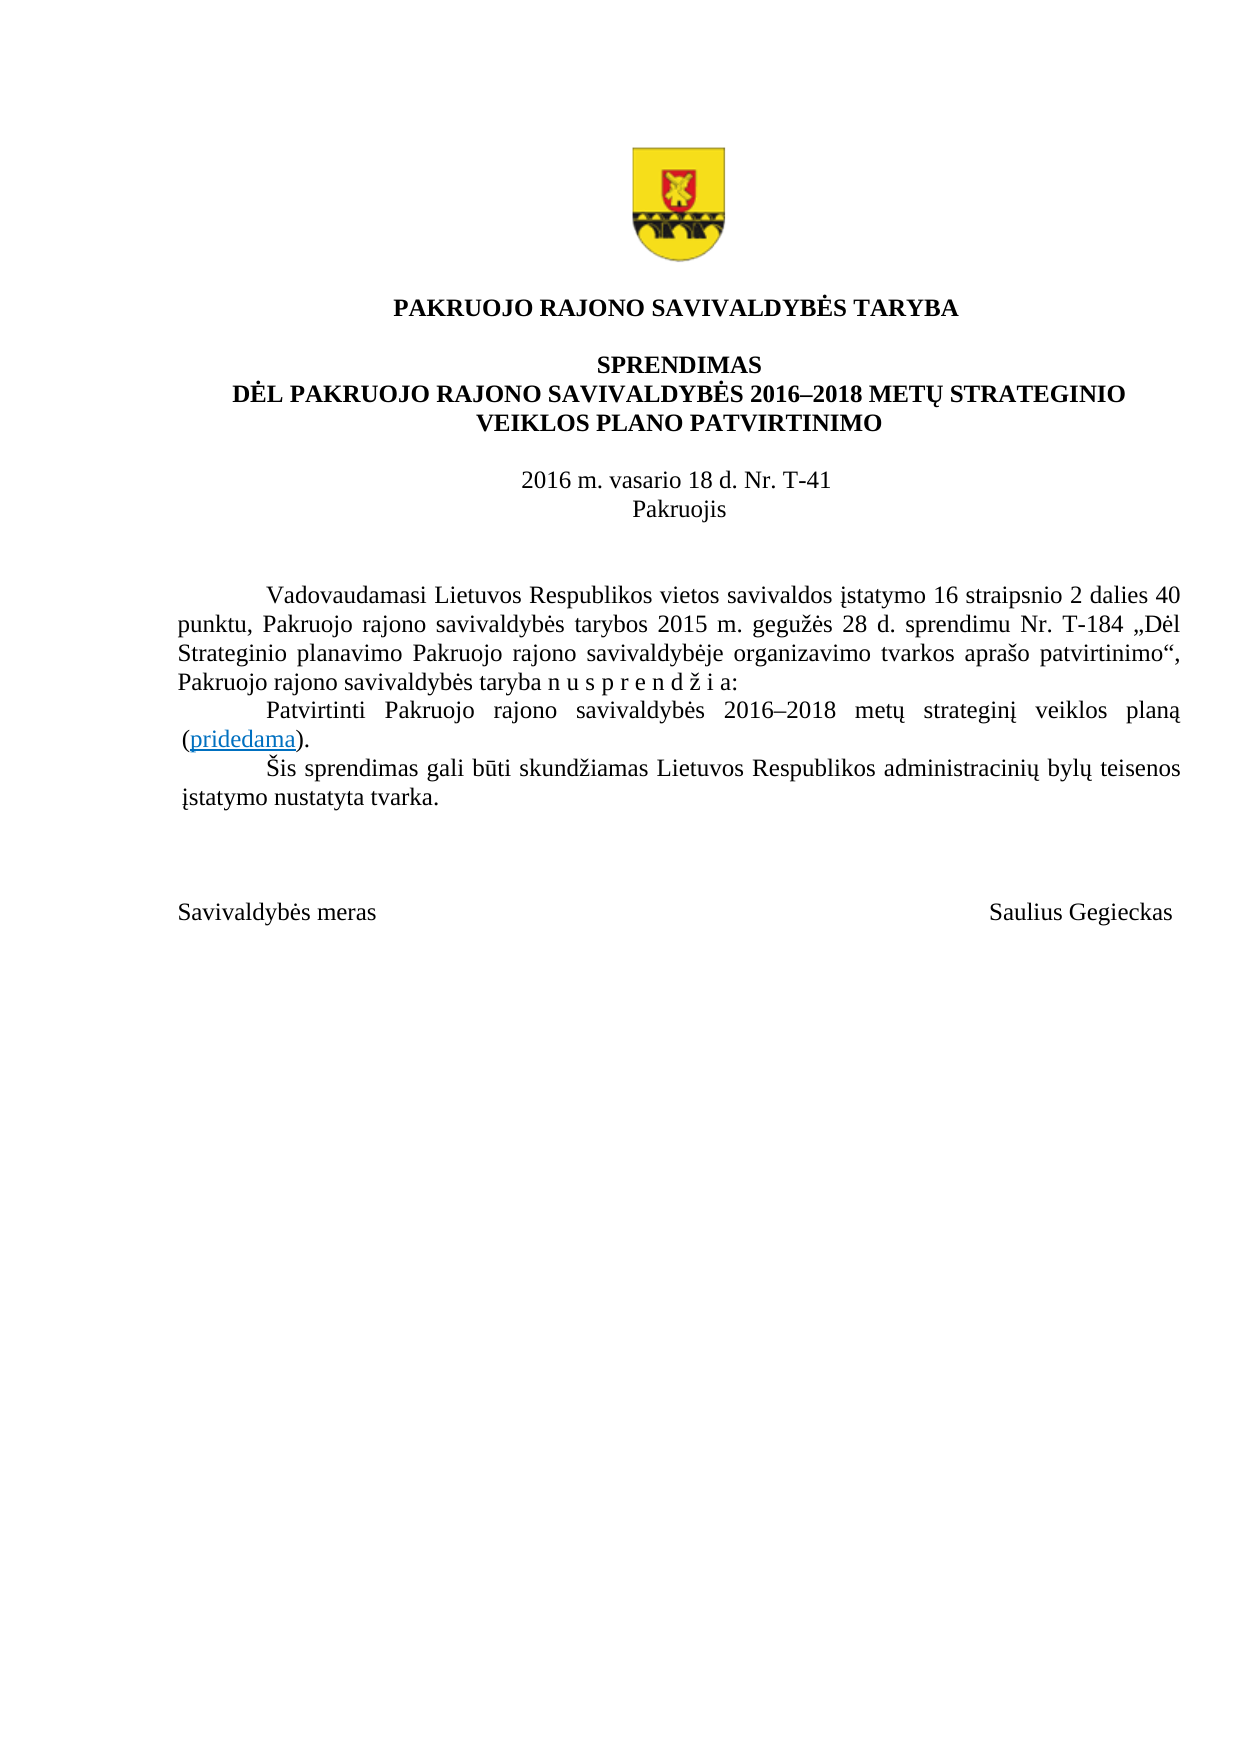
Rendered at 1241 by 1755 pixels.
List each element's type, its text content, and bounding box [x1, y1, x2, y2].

text PAKRUOJO RAJONO SAVIVALDYBĖS TARYBA [177, 293, 1181, 322]
text Šis sprendimas gali būti skundžiamas Lietuvos Respublikos administracinių bylų teisenos įstatymo nustatyta tvarka. [182, 753, 1181, 810]
text Patvirtinti Pakruojo rajono savivaldybės 2016–2018 metų strateginį veiklos planą (pridedama). [182, 695, 1181, 753]
text 2016 m. vasario 18 d. Nr. T-41 [177, 465, 1181, 494]
text Pakruojis [177, 494, 1181, 523]
text Savivaldybės meras Saulius Gegieckas [177, 897, 1181, 925]
text DĖL PAKRUOJO RAJONO SAVIVALDYBĖS 2016–2018 METŲ STRATEGINIO VEIKLOS PLANO PATVIRTINIMO [177, 379, 1181, 437]
text SPRENDIMAS [177, 350, 1181, 379]
text Vadovaudamasi Lietuvos Respublikos vietos savivaldos įstatymo 16 straipsnio 2 dalies 40 punktu, Pakruojo rajono savivaldybės tarybos 2015 m. gegužės 28 d. sprendimu Nr. T-184 „Dėl Strateginio planavimo Pakruojo rajono savivaldybėje organizavimo tvarkos aprašo patvirtinimo“, Pakruojo rajono savivaldybės taryba n u s p r e n d ž i a: [177, 580, 1181, 695]
